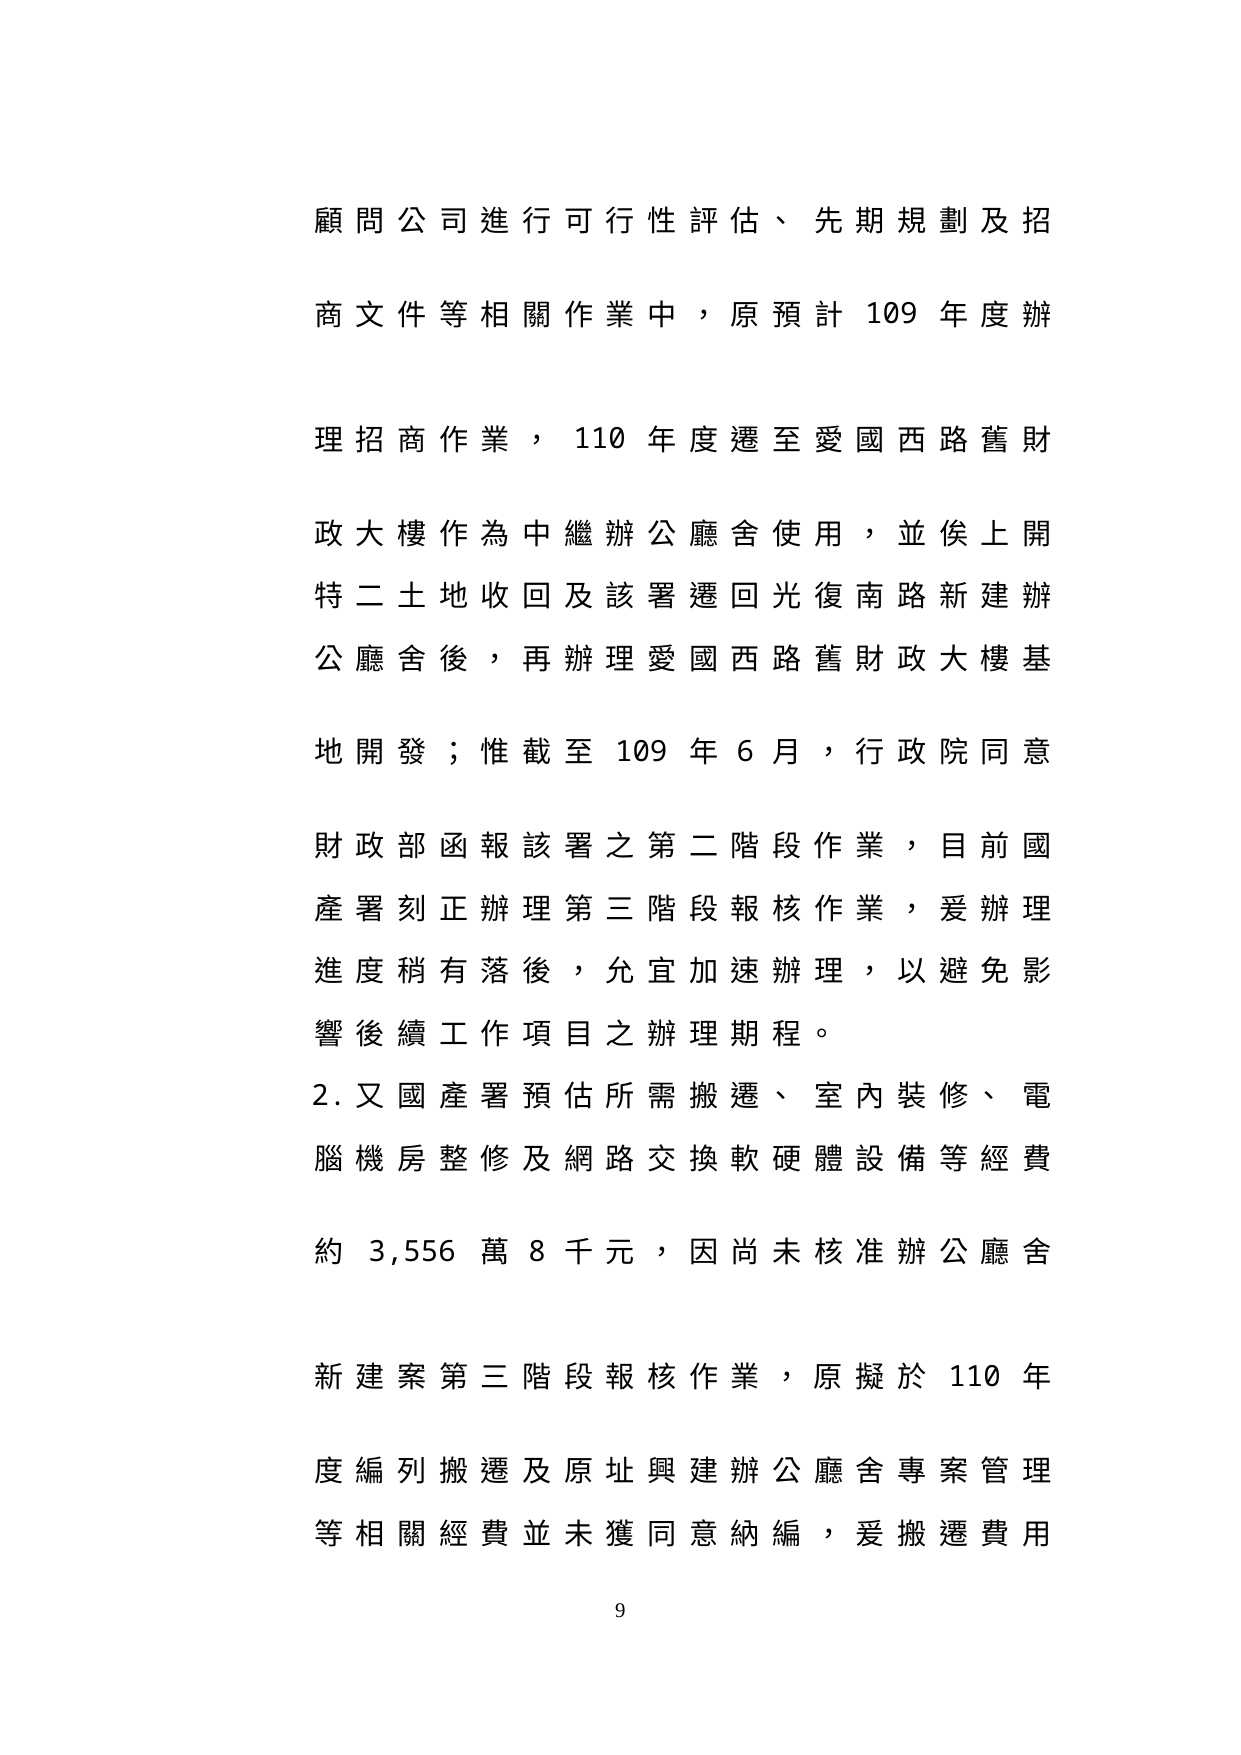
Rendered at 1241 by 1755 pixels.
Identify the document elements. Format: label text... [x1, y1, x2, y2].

text 2.又國產署預估所需搬遷、室內裝修、電腦機房整修及網路交換軟硬體設備等經費約3,556萬8千元，因尚未核准辦公廳舍新建案第三階段報核作業，原擬於110年度編列搬遷及原址興建辦公廳舍專案管理等相關經費並未獲同意納編，爰搬遷費用 [271, 1052, 1058, 1552]
text 顧問公司進行可行性評估、先期規劃及招商文件等相關作業中，原預計109年度辦理招商作業，110年度遷至愛國西路舊財政大樓作為中繼辦公廳舍使用，並俟上開特二土地收回及該署遷回光復南路新建辦公廳舍後，再辦理愛國西路舊財政大樓基地開發；惟截至109年6月，行政院同意財政部函報該署之第二階段作業，目前國產署刻正辦理第三階段報核作業，爰辦理進度稍有落後，允宜加速辦理，以避免影響後續工作項目之辦理期程。 [271, 177, 1058, 1052]
